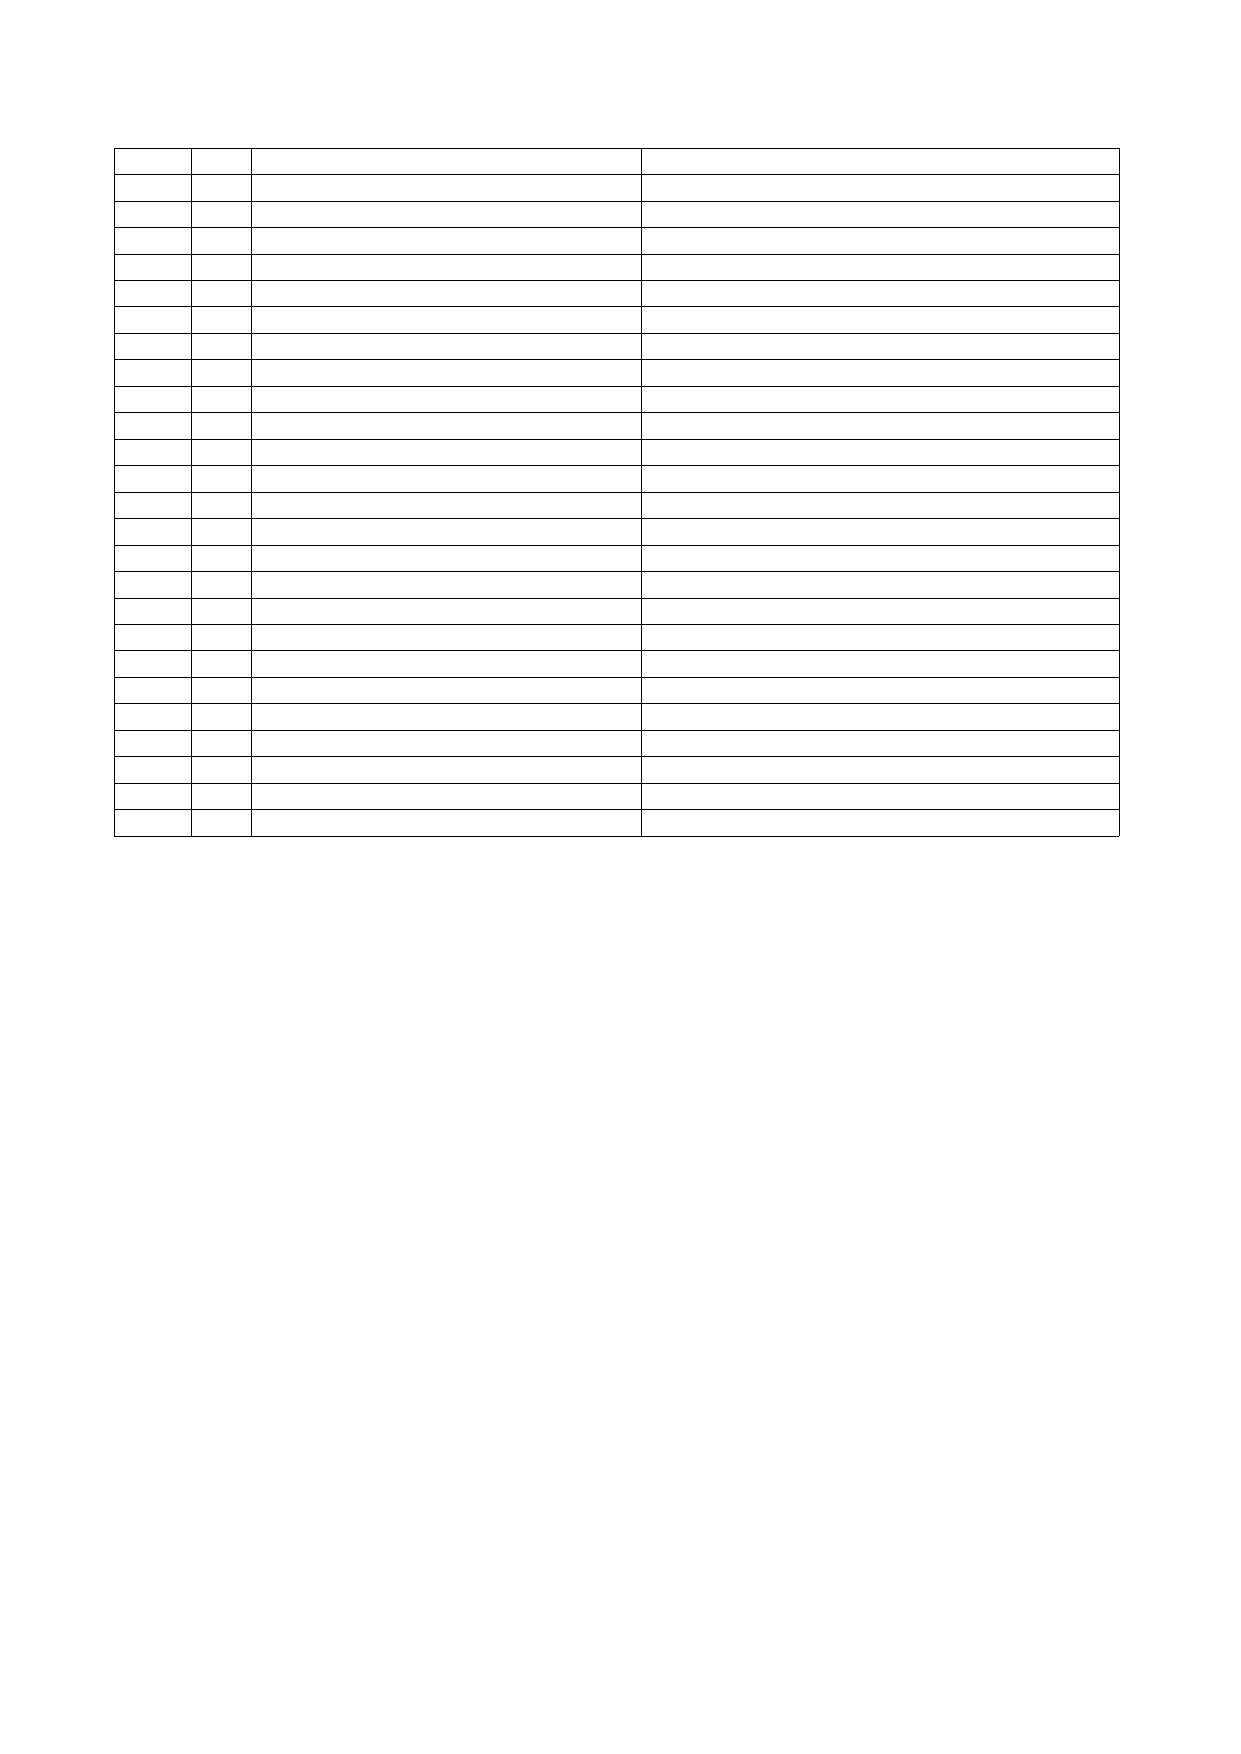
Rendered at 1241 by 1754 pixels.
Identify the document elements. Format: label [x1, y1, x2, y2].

table_cell [115, 651, 191, 677]
table_cell [192, 334, 251, 359]
table_cell [115, 625, 191, 650]
table_cell [642, 625, 1119, 650]
table_cell [252, 678, 641, 703]
table_cell [252, 731, 641, 756]
table_cell [192, 307, 251, 333]
table_cell [642, 651, 1119, 677]
table_cell [252, 175, 641, 201]
table_cell [252, 413, 641, 439]
table_cell [642, 175, 1119, 201]
table_cell [252, 334, 641, 359]
table_cell [252, 625, 641, 650]
table_cell [115, 440, 191, 465]
table_cell [115, 202, 191, 227]
table_cell [115, 175, 191, 201]
table_cell [115, 413, 191, 439]
table_cell [115, 704, 191, 730]
table_cell [642, 202, 1119, 227]
table_cell [115, 387, 191, 412]
table_cell [642, 493, 1119, 518]
table_cell [252, 387, 641, 412]
table_cell [115, 360, 191, 386]
table_cell [192, 757, 251, 783]
table_cell [252, 810, 641, 836]
table_cell [115, 784, 191, 809]
table_cell [192, 599, 251, 624]
table_cell [192, 387, 251, 412]
table_cell [252, 228, 641, 253]
table_cell [115, 307, 191, 333]
table_cell [252, 704, 641, 730]
table_cell [642, 307, 1119, 333]
table_cell [642, 413, 1119, 439]
table_cell [115, 731, 191, 756]
table_cell [642, 360, 1119, 386]
table_cell [252, 466, 641, 492]
table_cell [252, 651, 641, 677]
table_cell [642, 149, 1119, 174]
table_cell [642, 546, 1119, 571]
table_cell [252, 307, 641, 333]
table_cell [115, 228, 191, 253]
table_cell [252, 572, 641, 597]
table_cell [115, 599, 191, 624]
table_cell [115, 493, 191, 518]
table_cell [192, 281, 251, 306]
table_cell [252, 493, 641, 518]
table_cell [192, 466, 251, 492]
table_cell [192, 546, 251, 571]
table_cell [642, 757, 1119, 783]
table_cell [252, 202, 641, 227]
table_cell [642, 387, 1119, 412]
table_cell [115, 281, 191, 306]
table_cell [115, 334, 191, 359]
table_cell [192, 519, 251, 544]
table_cell [115, 757, 191, 783]
table_cell [115, 519, 191, 544]
table_cell [642, 228, 1119, 253]
table_cell [642, 810, 1119, 836]
table_cell [115, 546, 191, 571]
table_cell [115, 572, 191, 597]
table_cell [192, 784, 251, 809]
table_cell [252, 281, 641, 306]
table_cell [192, 202, 251, 227]
table_cell [642, 466, 1119, 492]
table_cell [642, 572, 1119, 597]
table_cell [115, 149, 191, 174]
table_cell [252, 599, 641, 624]
table_cell [252, 784, 641, 809]
table_cell [642, 599, 1119, 624]
table_cell [192, 625, 251, 650]
table_cell [252, 255, 641, 280]
table_cell [192, 255, 251, 280]
table_cell [192, 413, 251, 439]
table_cell [192, 678, 251, 703]
table_cell [192, 149, 251, 174]
table_cell [192, 731, 251, 756]
table_cell [642, 678, 1119, 703]
table_cell [115, 678, 191, 703]
table_cell [642, 519, 1119, 544]
table_cell [192, 228, 251, 253]
table_cell [192, 572, 251, 597]
table_cell [192, 493, 251, 518]
table_cell [192, 440, 251, 465]
table_cell [115, 466, 191, 492]
table_cell [252, 757, 641, 783]
table_cell [252, 360, 641, 386]
table_cell [642, 440, 1119, 465]
table_cell [115, 810, 191, 836]
table_cell [642, 334, 1119, 359]
table_cell [192, 810, 251, 836]
table_cell [115, 255, 191, 280]
table_cell [252, 519, 641, 544]
table_cell [252, 546, 641, 571]
table_cell [192, 651, 251, 677]
table_cell [642, 784, 1119, 809]
table_cell [192, 360, 251, 386]
table_cell [642, 255, 1119, 280]
table_cell [192, 175, 251, 201]
table_cell [252, 149, 641, 174]
table_cell [642, 281, 1119, 306]
table_cell [252, 440, 641, 465]
table_cell [642, 704, 1119, 730]
table_cell [192, 704, 251, 730]
table_cell [642, 731, 1119, 756]
